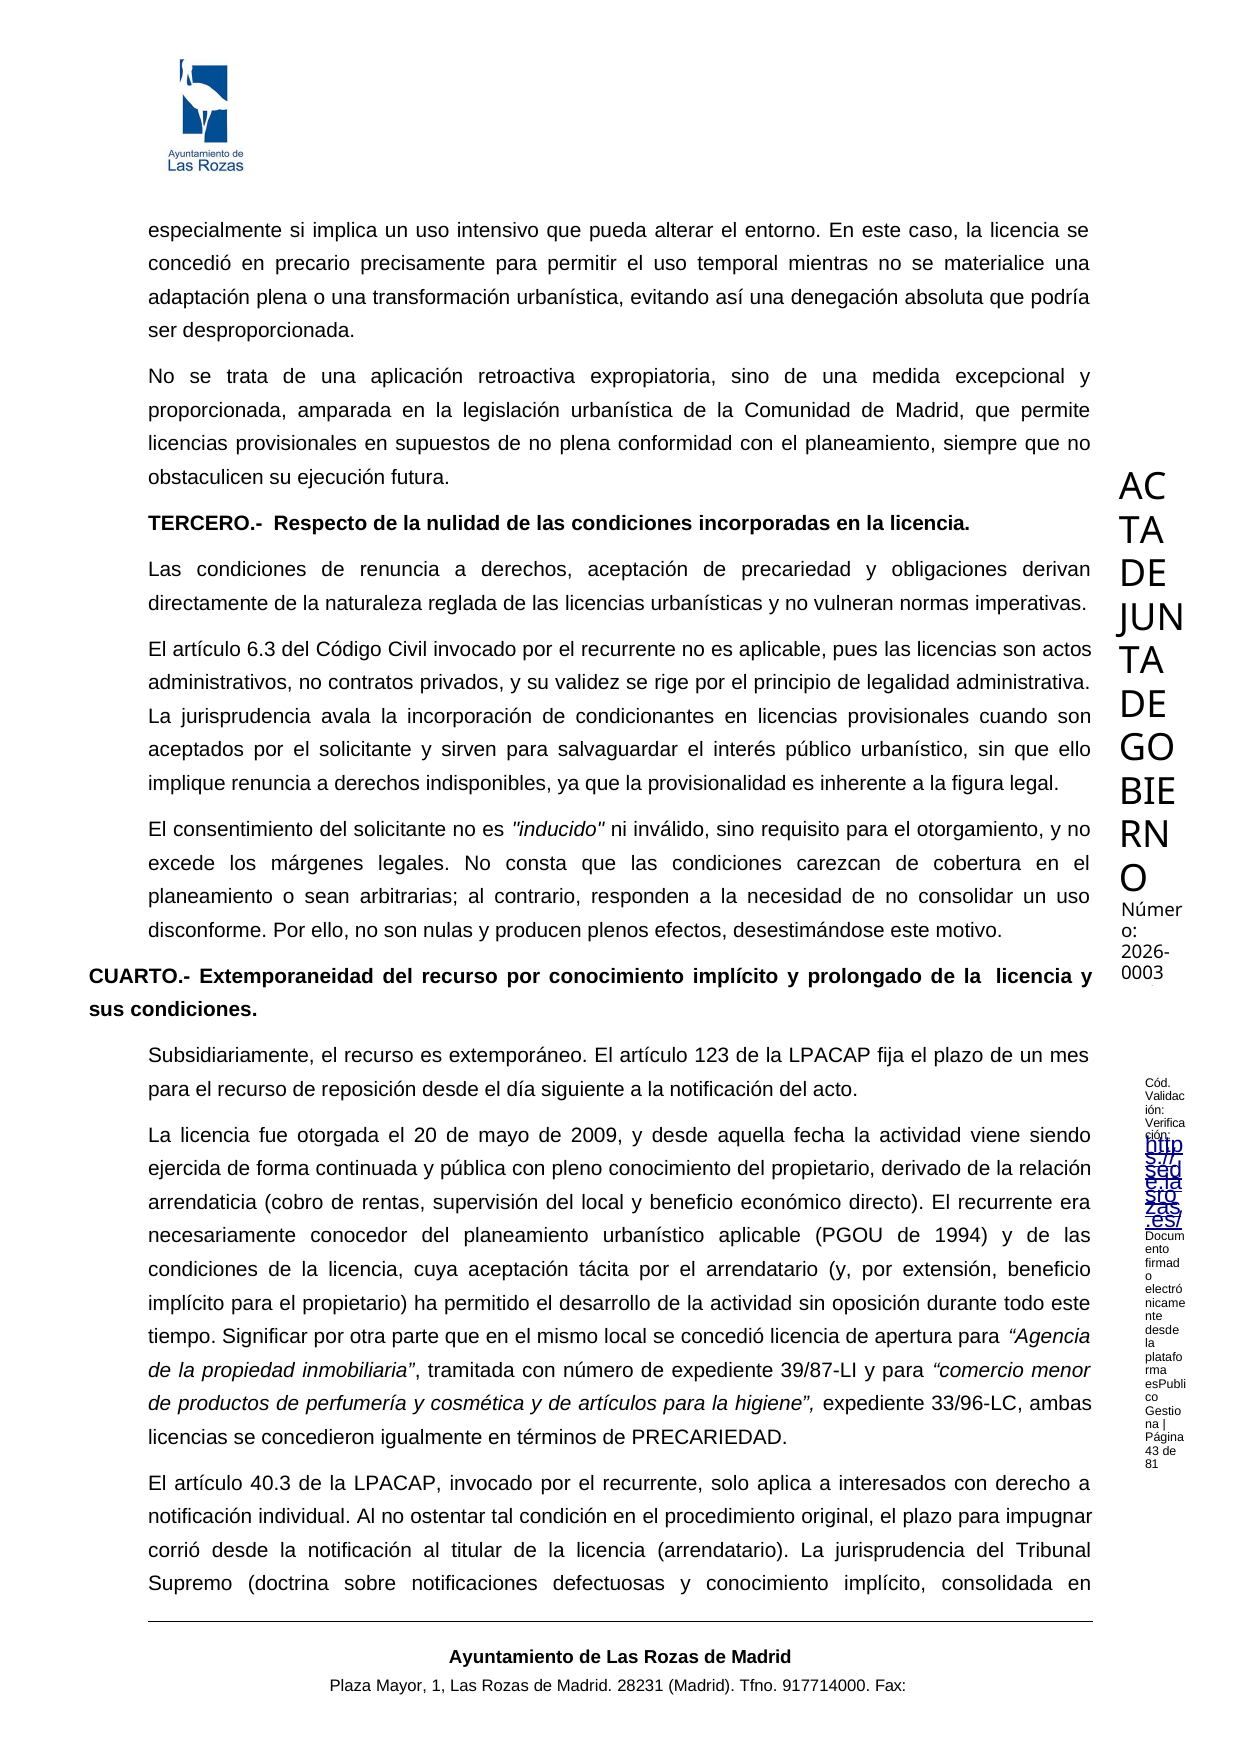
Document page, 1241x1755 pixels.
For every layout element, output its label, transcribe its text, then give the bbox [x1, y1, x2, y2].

text especialmente si implica un uso intensivo que pueda alterar el entorno. En este caso, la licencia se concedió en precario precisamente para permitir el uso temporal mientras no se materialice una adaptación plena o una transformación urbanística, evitando así una denegación absoluta que podría ser desproporcionada. [1143, 1075, 1186, 1612]
text Documento firmado electrónicamente desde la plataforma esPublico Gestiona | Página 43 de 81 [1145, 1229, 1186, 1471]
text No se trata de una aplicación retroactiva expropiatoria, sino de una medida excepcional y proporcionada, amparada en la legislación urbanística de la Comunidad de Madrid, que permite licencias provisionales en supuestos de no plena conformidad con el planeamiento, siempre que no obstaculicen su ejecución futura. [148, 364, 1092, 489]
subtitle CUARTO.- Extemporaneidad del recurso por conocimiento implícito y prolongado de la licencia y sus condiciones. [88, 963, 1092, 1021]
text El consentimiento del solicitante no es "inducido" ni inválido, sino requisito para el otorgamiento, y no excede los márgenes legales. No consta que las condiciones carezcan de cobertura en el planeamiento o sean arbitrarias; al contrario, responden a la necesidad de no consolidar un uso disconforme. Por ello, no son nulas y producen plenos efectos, desestimándose este motivo. [148, 817, 1092, 941]
text La licencia fue otorgada el 20 de mayo de 2009, y desde aquella fecha la actividad viene siendo ejercida de forma continuada y pública con pleno conocimiento del propietario, derivado de la relación arrendaticia (cobro de rentas, supervisión del local y beneficio económico directo). El recurrente era necesariamente conocedor del planeamiento urbanístico aplicable (PGOU de 1994) y de las condiciones de la licencia, cuya aceptación tácita por el arrendatario (y, por extensión, beneficio implícito para el propietario) ha permitido el desarrollo de la actividad sin oposición durante todo este tiempo. Significar por otra parte que en el mismo local se concedió licencia de apertura para “Agencia de la propiedad inmobiliaria”, tramitada con número de expediente 39/87-LI y para “comercio menor de productos de perfumería y cosmética y de artículos para la higiene”, expediente 33/96-LC, ambas licencias se concedieron igualmente en términos de PRECARIEDAD. [148, 1123, 1092, 1448]
text Verificación: https://sede.lasrozas.es/ [1145, 1117, 1186, 1229]
text especialmente si implica un uso intensivo que pueda alterar el entorno. En este caso, la licencia se concedió en precario precisamente para permitir el uso temporal mientras no se materialice una adaptación plena o una transformación urbanística, evitando así una denegación absoluta que podría ser desproporcionada. [148, 217, 1091, 342]
text ACTA DE JUNTA DE GOBIERNO [1119, 465, 1185, 900]
text Subsidiariamente, el recurso es extemporáneo. El artículo 123 de la LPACAP fija el plazo de un mes para el recurso de reposición desde el día siguiente a la notificación del acto. [148, 1043, 1091, 1101]
text El artículo 6.3 del Código Civil invocado por el recurrente no es aplicable, pues las licencias son actos administrativos, no contratos privados, y su validez se rige por el principio de legalidad administrativa. La jurisprudencia avala la incorporación de condicionantes en licencias provisionales cuando son aceptados por el solicitante y sirven para salvaguardar el interés público urbanístico, sin que ello implique renuncia a derechos indisponibles, ya que la provisionalidad es inherente a la figura legal. [148, 636, 1092, 794]
subtitle TERCERO.- Respecto de la nulidad de las condiciones incorporadas en la licencia. [148, 511, 1108, 535]
text Cód. Validación: [1145, 1077, 1186, 1117]
text especialmente si implica un uso intensivo que pueda alterar el entorno. En este caso, la licencia se concedió en precario precisamente para permitir el uso temporal mientras no se materialice una adaptación plena o una transformación urbanística, evitando así una denegación absoluta que podría ser desproporcionada. [1117, 462, 1185, 634]
text Las condiciones de renuncia a derechos, aceptación de precariedad y obligaciones derivan directamente de la naturaleza reglada de las licencias urbanísticas y no vulneran normas imperativas. [148, 557, 1092, 614]
text Número: 2026-0003 Fecha: 09/02/2026 [1121, 900, 1185, 985]
text El artículo 40.3 de la LPACAP, invocado por el recurrente, solo aplica a interesados con derecho a notificación individual. Al no ostentar tal condición en el procedimiento original, el plazo para impugnar corrió desde la notificación al titular de la licencia (arrendatario). La jurisprudencia del Tribunal Supremo (doctrina sobre notificaciones defectuosas y conocimiento implícito, consolidada en [148, 1471, 1092, 1595]
